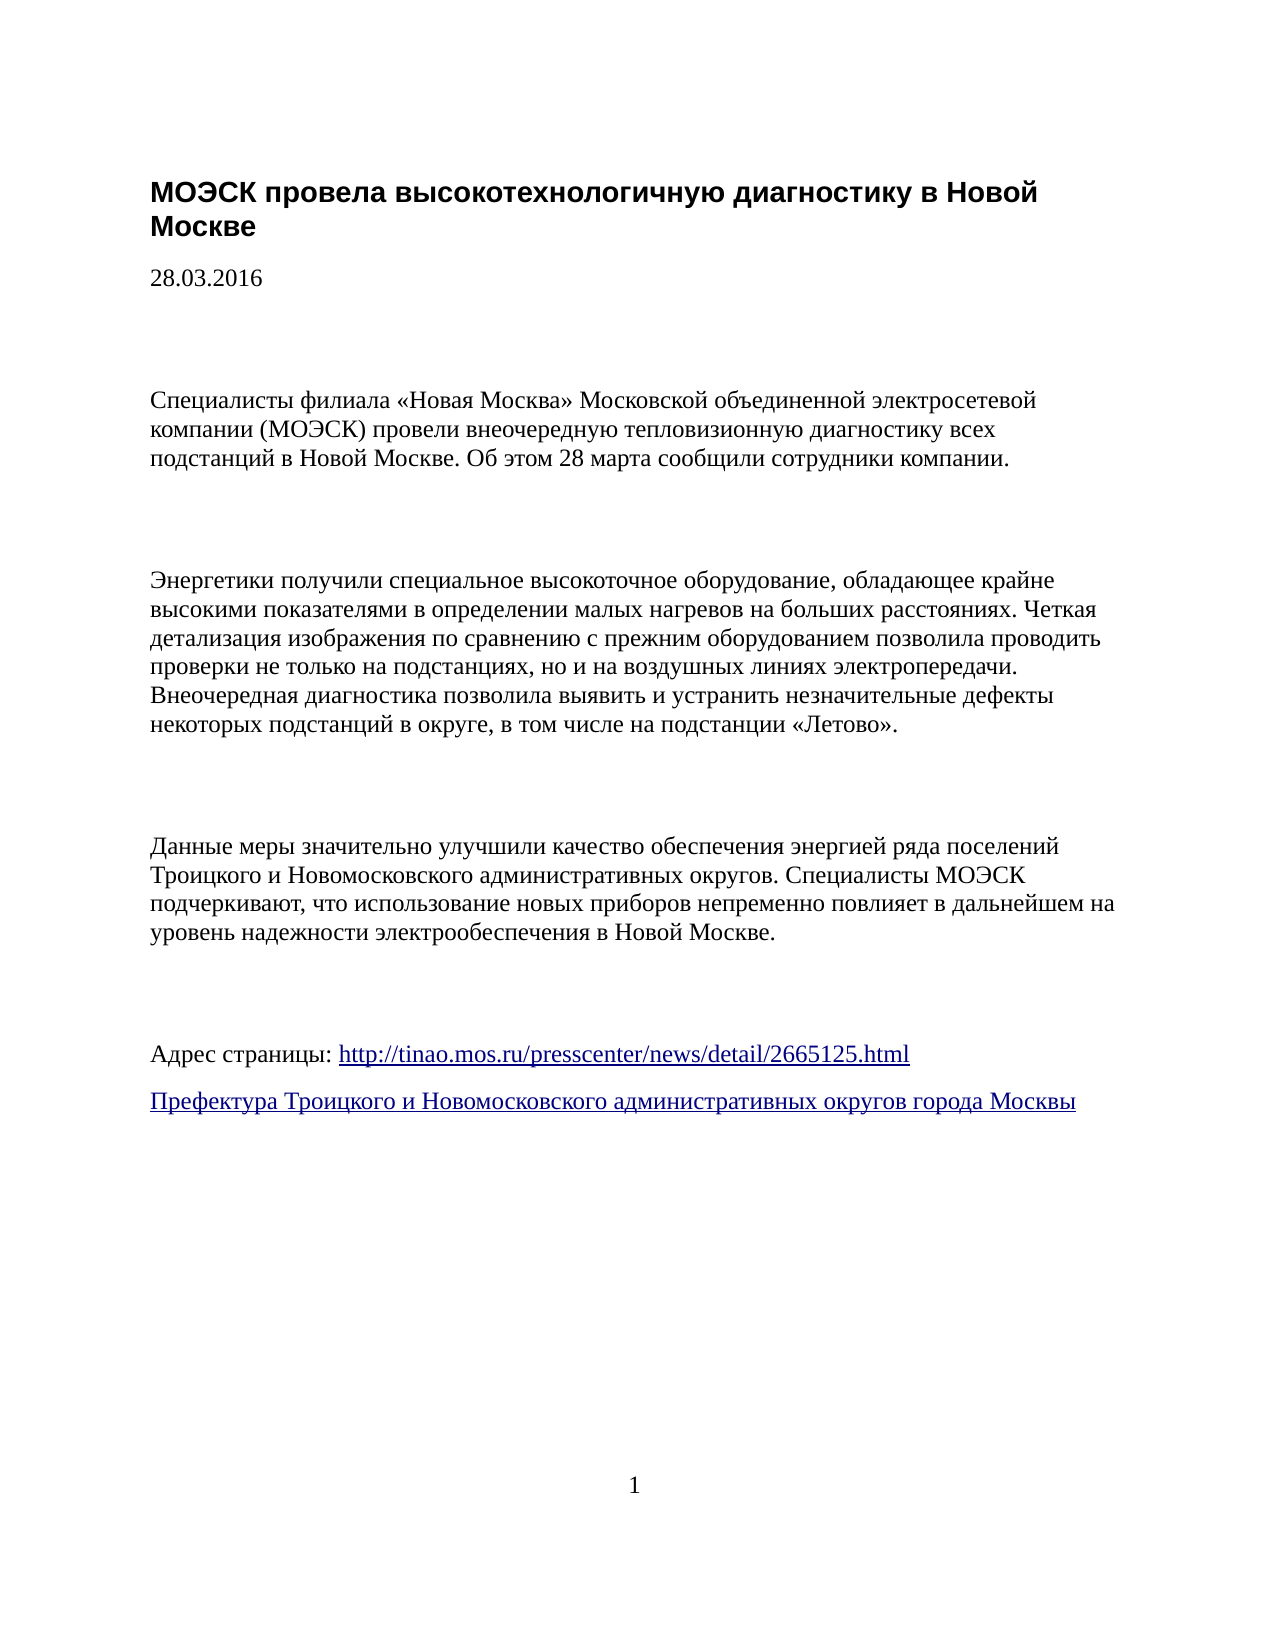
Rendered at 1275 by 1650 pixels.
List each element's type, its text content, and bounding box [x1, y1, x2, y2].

text Специалисты филиала «Новая Москва» Московской объединенной электросетевой компании (МОЭСК) провели внеочередную тепловизионную диагностику всех подстанций в Новой Москве. Об этом 28 марта сообщили сотрудники компании. [150, 386, 1125, 472]
text Адрес страницы: http://tinao.mos.ru/presscenter/news/detail/2665125.html [150, 1039, 1125, 1068]
text Префектура Троицкого и Новомосковского административных округов города Москвы [150, 1086, 1125, 1115]
text 28.03.2016 [150, 263, 1125, 292]
text Энергетики получили специальное высокоточное оборудование, обладающее крайне высокими показателями в определении малых нагревов на больших расстояниях. Четкая детализация изображения по сравнению с прежним оборудованием позволила проводить проверки не только на подстанциях, но и на воздушных линиях электропередачи. Внеочередная диагностика позволила выявить и устранить незначительные дефекты некоторых подстанций в округе, в том числе на подстанции «Летово». [150, 565, 1125, 738]
subtitle МОЭСК провела высокотехнологичную диагностику в Новой Москве [150, 175, 1125, 242]
text Данные меры значительно улучшили качество обеспечения энергией ряда поселений Троицкого и Новомосковского административных округов. Специалисты МОЭСК подчеркивают, что использование новых приборов непременно повлияет в дальнейшем на уровень надежности электрообеспечения в Новой Москве. [150, 831, 1125, 946]
